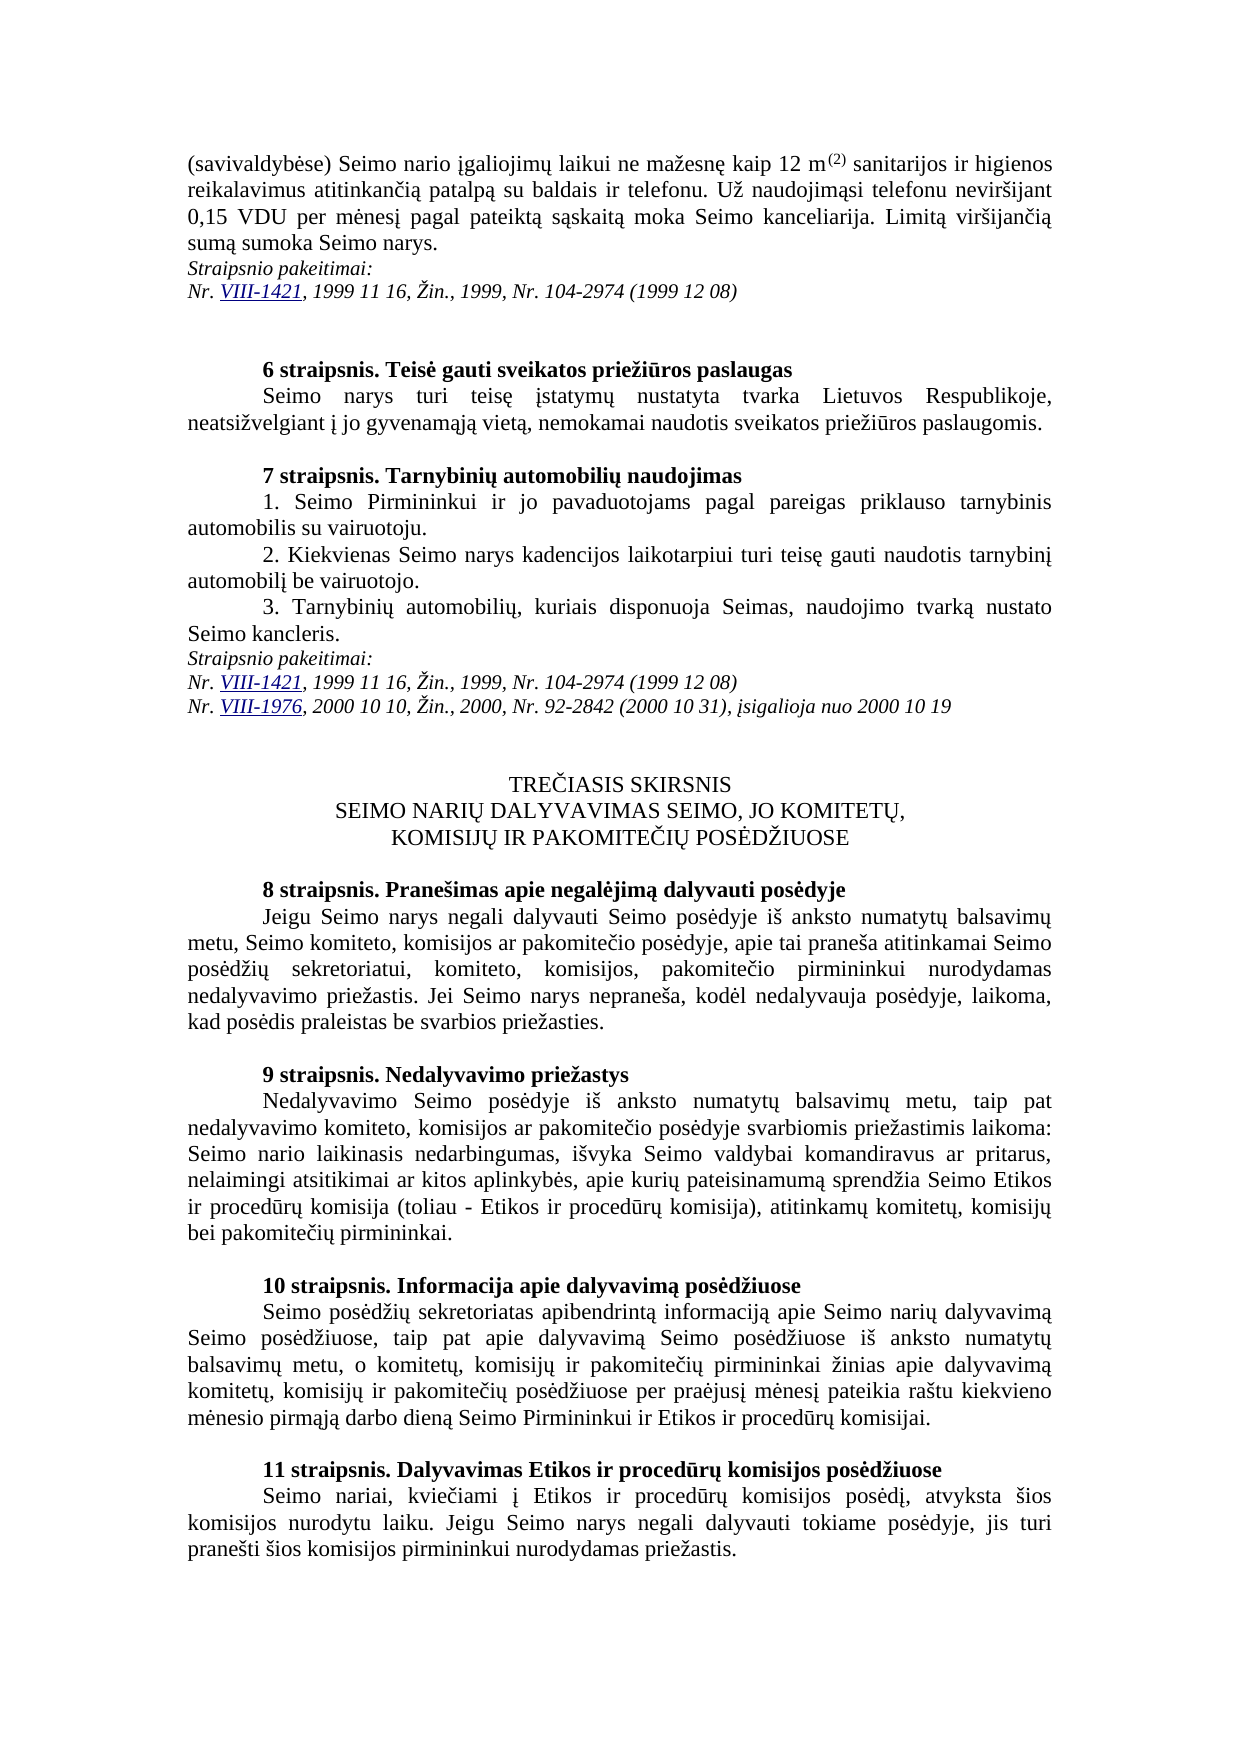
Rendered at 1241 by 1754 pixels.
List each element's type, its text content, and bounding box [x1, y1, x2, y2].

text Straipsnio pakeitimai: [187, 255, 1053, 279]
text Nedalyvavimo Seimo posėdyje iš anksto numatytų balsavimų metu, taip pat nedalyvavimo komiteto, komisijos ar pakomitečio posėdyje svarbiomis priežastimis laikoma: Seimo nario laikinasis nedarbingumas, išvyka Seimo valdybai komandiravus ar pritarus, nelaimingi atsitikimai ar kitos aplinkybės, apie kurių pateisinamumą sprendžia Seimo Etikos ir procedūrų komisija (toliau - Etikos ir procedūrų komisija), atitinkamų komitetų, komisijų bei pakomitečių pirmininkai. [187, 1087, 1053, 1245]
text Nr. VIII-1421, 1999 11 16, Žin., 1999, Nr. 104-2974 (1999 12 08) [187, 279, 1053, 303]
text 6 straipsnis. Teisė gauti sveikatos priežiūros paslaugas [187, 356, 1053, 383]
text Seimo narys turi teisę įstatymų nustatyta tvarka Lietuvos Respublikoje, neatsižvelgiant į jo gyvenamąją vietą, nemokamai naudotis sveikatos priežiūros paslaugomis. [187, 383, 1053, 435]
text KOMISIJŲ IR PAKOMITEČIŲ POSĖDŽIUOSE [187, 824, 1053, 850]
text 8 straipsnis. Pranešimas apie negalėjimą dalyvauti posėdyje [187, 876, 1053, 903]
text Nr. VIII-1421, 1999 11 16, Žin., 1999, Nr. 104-2974 (1999 12 08) [187, 670, 1053, 694]
text 9 straipsnis. Nedalyvavimo priežastys [187, 1061, 1053, 1087]
text (savivaldybėse) Seimo nario įgaliojimų laikui ne mažesnę kaip 12 m(2) sanitarijos ir higienos reikalavimus atitinkančią patalpą su baldais ir telefonu. Už naudojimąsi telefonu neviršijant 0,15 VDU per mėnesį pagal pateiktą sąskaitą moka Seimo kanceliarija. Limitą viršijančią sumą sumoka Seimo narys. [187, 150, 1053, 255]
text 1. Seimo Pirmininkui ir jo pavaduotojams pagal pareigas priklauso tarnybinis automobilis su vairuotoju. [187, 488, 1053, 541]
text TREČIASIS SKIRSNIS [187, 771, 1053, 797]
text Straipsnio pakeitimai: [187, 646, 1053, 670]
text 7 straipsnis. Tarnybinių automobilių naudojimas [187, 462, 1053, 488]
text 2. Kiekvienas Seimo narys kadencijos laikotarpiui turi teisę gauti naudotis tarnybinį automobilį be vairuotojo. [187, 541, 1053, 593]
text 3. Tarnybinių automobilių, kuriais disponuoja Seimas, naudojimo tvarką nustato Seimo kancleris. [187, 593, 1053, 646]
text Nr. VIII-1976, 2000 10 10, Žin., 2000, Nr. 92-2842 (2000 10 31), įsigalioja nuo 2000 10 19 [187, 694, 1053, 718]
text Seimo posėdžių sekretoriatas apibendrintą informaciją apie Seimo narių dalyvavimą Seimo posėdžiuose, taip pat apie dalyvavimą Seimo posėdžiuose iš anksto numatytų balsavimų metu, o komitetų, komisijų ir pakomitečių pirmininkai žinias apie dalyvavimą komitetų, komisijų ir pakomitečių posėdžiuose per praėjusį mėnesį pateikia raštu kiekvieno mėnesio pirmąją darbo dieną Seimo Pirmininkui ir Etikos ir procedūrų komisijai. [187, 1298, 1053, 1430]
text 11 straipsnis. Dalyvavimas Etikos ir procedūrų komisijos posėdžiuose [187, 1456, 1053, 1483]
text SEIMO NARIŲ DALYVAVIMAS SEIMO, JO KOMITETŲ, [187, 797, 1053, 824]
text Jeigu Seimo narys negali dalyvauti Seimo posėdyje iš anksto numatytų balsavimų metu, Seimo komiteto, komisijos ar pakomitečio posėdyje, apie tai praneša atitinkamai Seimo posėdžių sekretoriatui, komiteto, komisijos, pakomitečio pirmininkui nurodydamas nedalyvavimo priežastis. Jei Seimo narys nepraneša, kodėl nedalyvauja posėdyje, laikoma, kad posėdis praleistas be svarbios priežasties. [187, 903, 1053, 1034]
text 10 straipsnis. Informacija apie dalyvavimą posėdžiuose [187, 1272, 1053, 1298]
text Seimo nariai, kviečiami į Etikos ir procedūrų komisijos posėdį, atvyksta šios komisijos nurodytu laiku. Jeigu Seimo narys negali dalyvauti tokiame posėdyje, jis turi pranešti šios komisijos pirmininkui nurodydamas priežastis. [187, 1483, 1053, 1562]
